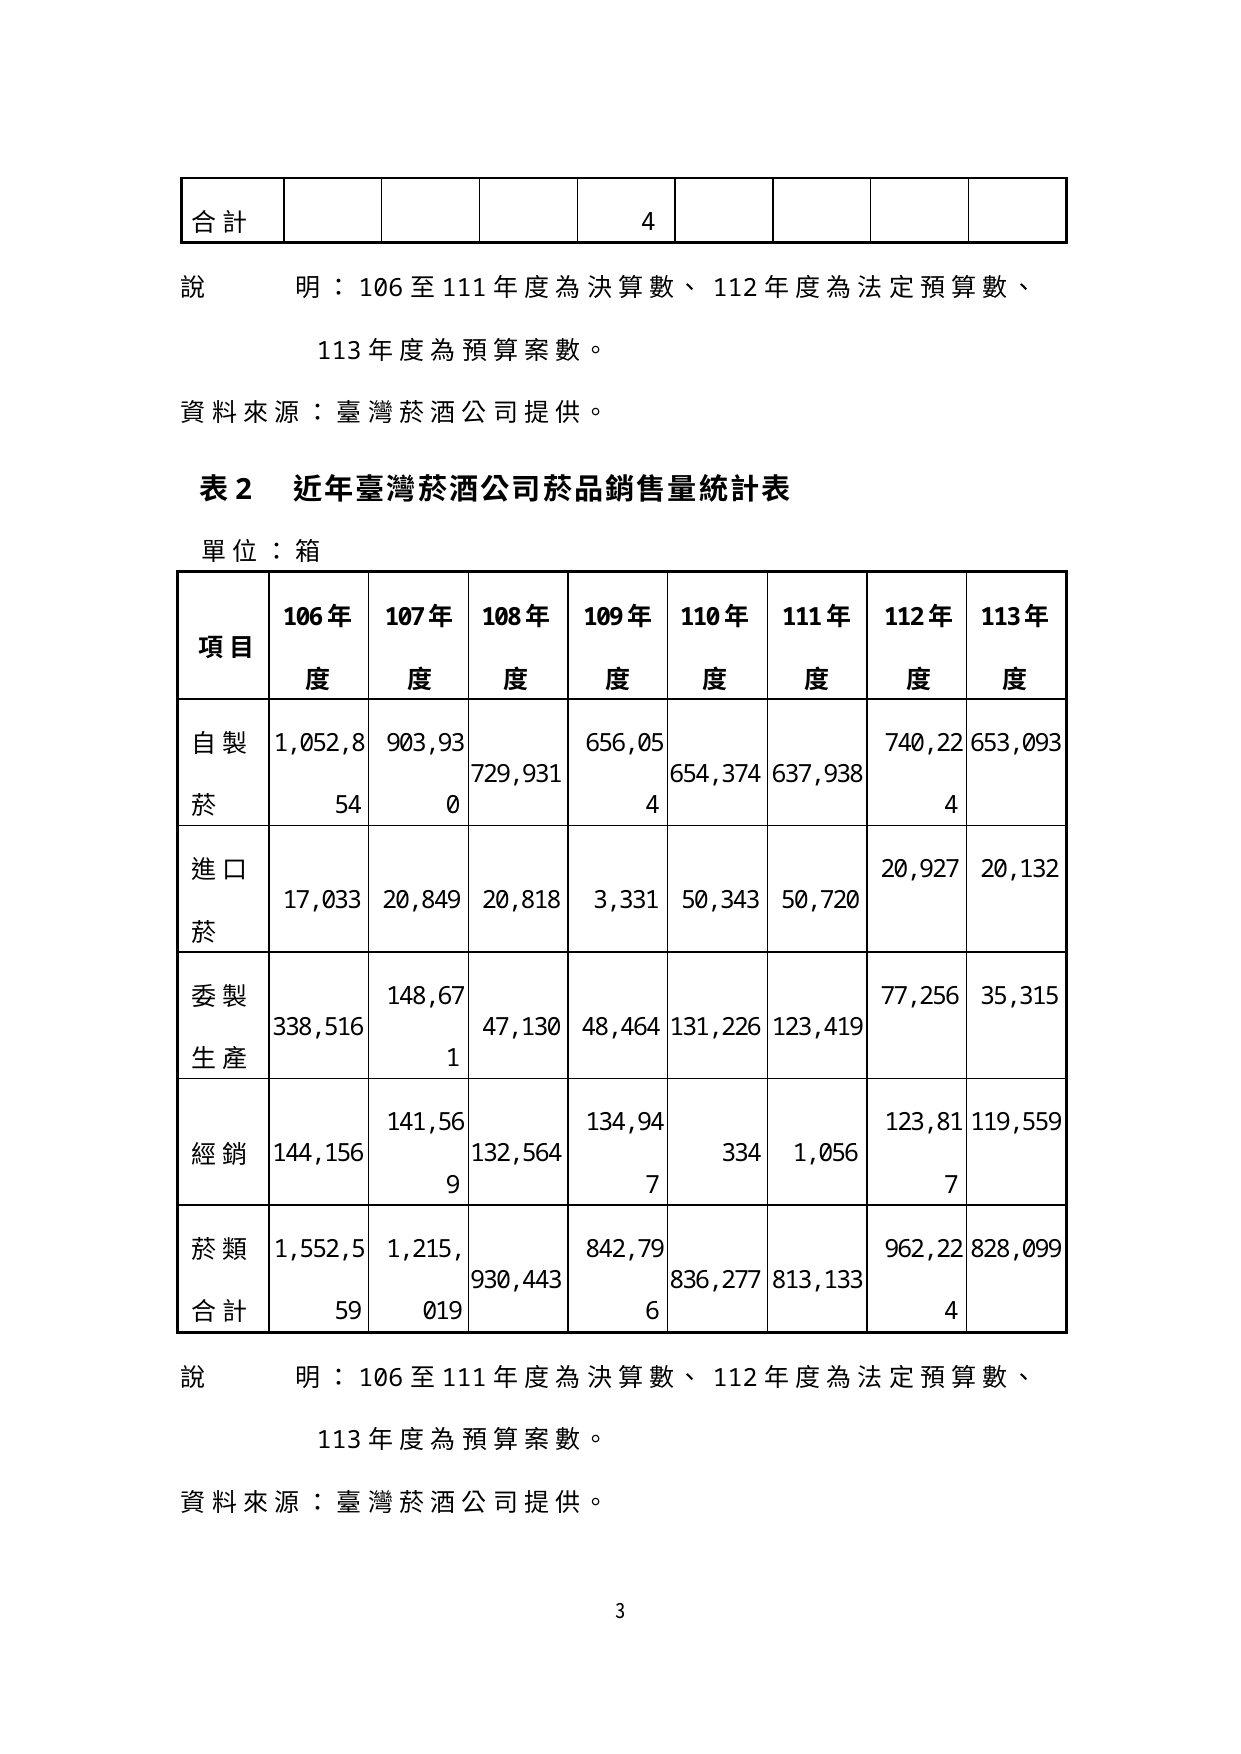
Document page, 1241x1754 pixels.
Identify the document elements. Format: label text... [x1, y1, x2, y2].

table_cell 653,093 [967, 700, 1065, 824]
text 資料來源：臺灣菸酒公司提供。 [177, 369, 1063, 432]
table_cell 729,931 [469, 700, 567, 824]
table_cell 進口菸 [179, 826, 268, 951]
table_cell [969, 179, 1065, 241]
table_cell 20,132 [967, 826, 1065, 951]
table_header 項目 [179, 573, 268, 698]
table_cell 842,796 [569, 1206, 667, 1331]
table_cell 740,224 [868, 700, 966, 824]
table_cell 1,552,559 [270, 1206, 368, 1331]
table_cell 828,099 [967, 1206, 1065, 1331]
text 說 明：106至111年度為決算數、112年度為法定預算數、113年度為預算案數。 [177, 1334, 1063, 1459]
table_header 107年度 [369, 573, 468, 698]
table_cell [676, 179, 772, 241]
table_cell 656,054 [569, 700, 667, 824]
table_cell 委製生產 [179, 953, 268, 1078]
text 資料來源：臺灣菸酒公司提供。 [177, 1459, 1063, 1521]
table_cell 654,374 [668, 700, 767, 824]
table_cell 334 [668, 1079, 767, 1204]
table_cell 132,564 [469, 1079, 567, 1204]
table_cell 637,938 [768, 700, 866, 824]
table_cell 4 [578, 179, 674, 241]
table_cell 962,224 [868, 1206, 966, 1331]
table_cell 134,947 [569, 1079, 667, 1204]
table_cell [871, 179, 968, 241]
table_cell 1,056 [768, 1079, 866, 1204]
table_cell 1,052,854 [270, 700, 368, 824]
text 說 明：106至111年度為決算數、112年度為法定預算數、113年度為預算案數。 [177, 244, 1063, 369]
table_cell 自製菸 [179, 700, 268, 824]
table_cell 930,443 [469, 1206, 567, 1331]
table_header 108年度 [469, 573, 567, 698]
table_cell 813,133 [768, 1206, 866, 1331]
table_header 113年度 [967, 573, 1065, 698]
table_header 110年度 [668, 573, 767, 698]
table_header 109年度 [569, 573, 667, 698]
table_cell 836,277 [668, 1206, 767, 1331]
table_cell 141,569 [369, 1079, 468, 1204]
table_cell [774, 179, 870, 241]
table_cell 47,130 [469, 953, 567, 1078]
table_header 106年度 [270, 573, 368, 698]
table_cell 3,331 [569, 826, 667, 951]
text 表2 近年臺灣菸酒公司菸品銷售量統計表 單位：箱 [192, 445, 1063, 570]
table_cell 20,818 [469, 826, 567, 951]
table_cell [480, 179, 577, 241]
table_cell 77,256 [868, 953, 966, 1078]
table_header 111年度 [768, 573, 866, 698]
table_cell 148,671 [369, 953, 468, 1078]
table_cell 123,817 [868, 1079, 966, 1204]
table_cell 50,343 [668, 826, 767, 951]
table_cell 合計 [183, 179, 283, 241]
table_cell 20,849 [369, 826, 468, 951]
table_cell 903,930 [369, 700, 468, 824]
table_cell [382, 179, 479, 241]
table_cell 17,033 [270, 826, 368, 951]
table_cell 338,516 [270, 953, 368, 1078]
table_cell 123,419 [768, 953, 866, 1078]
table_cell 35,315 [967, 953, 1065, 1078]
table_cell 119,559 [967, 1079, 1065, 1204]
table_cell 50,720 [768, 826, 866, 951]
table_cell 經銷 [179, 1079, 268, 1204]
table_header 112年度 [868, 573, 966, 698]
table_cell 20,927 [868, 826, 966, 951]
table_cell 144,156 [270, 1079, 368, 1204]
table_cell [285, 179, 381, 241]
table_cell 菸類合計 [179, 1206, 268, 1331]
table_cell 1,215,019 [369, 1206, 468, 1331]
table_cell 48,464 [569, 953, 667, 1078]
table_cell 131,226 [668, 953, 767, 1078]
